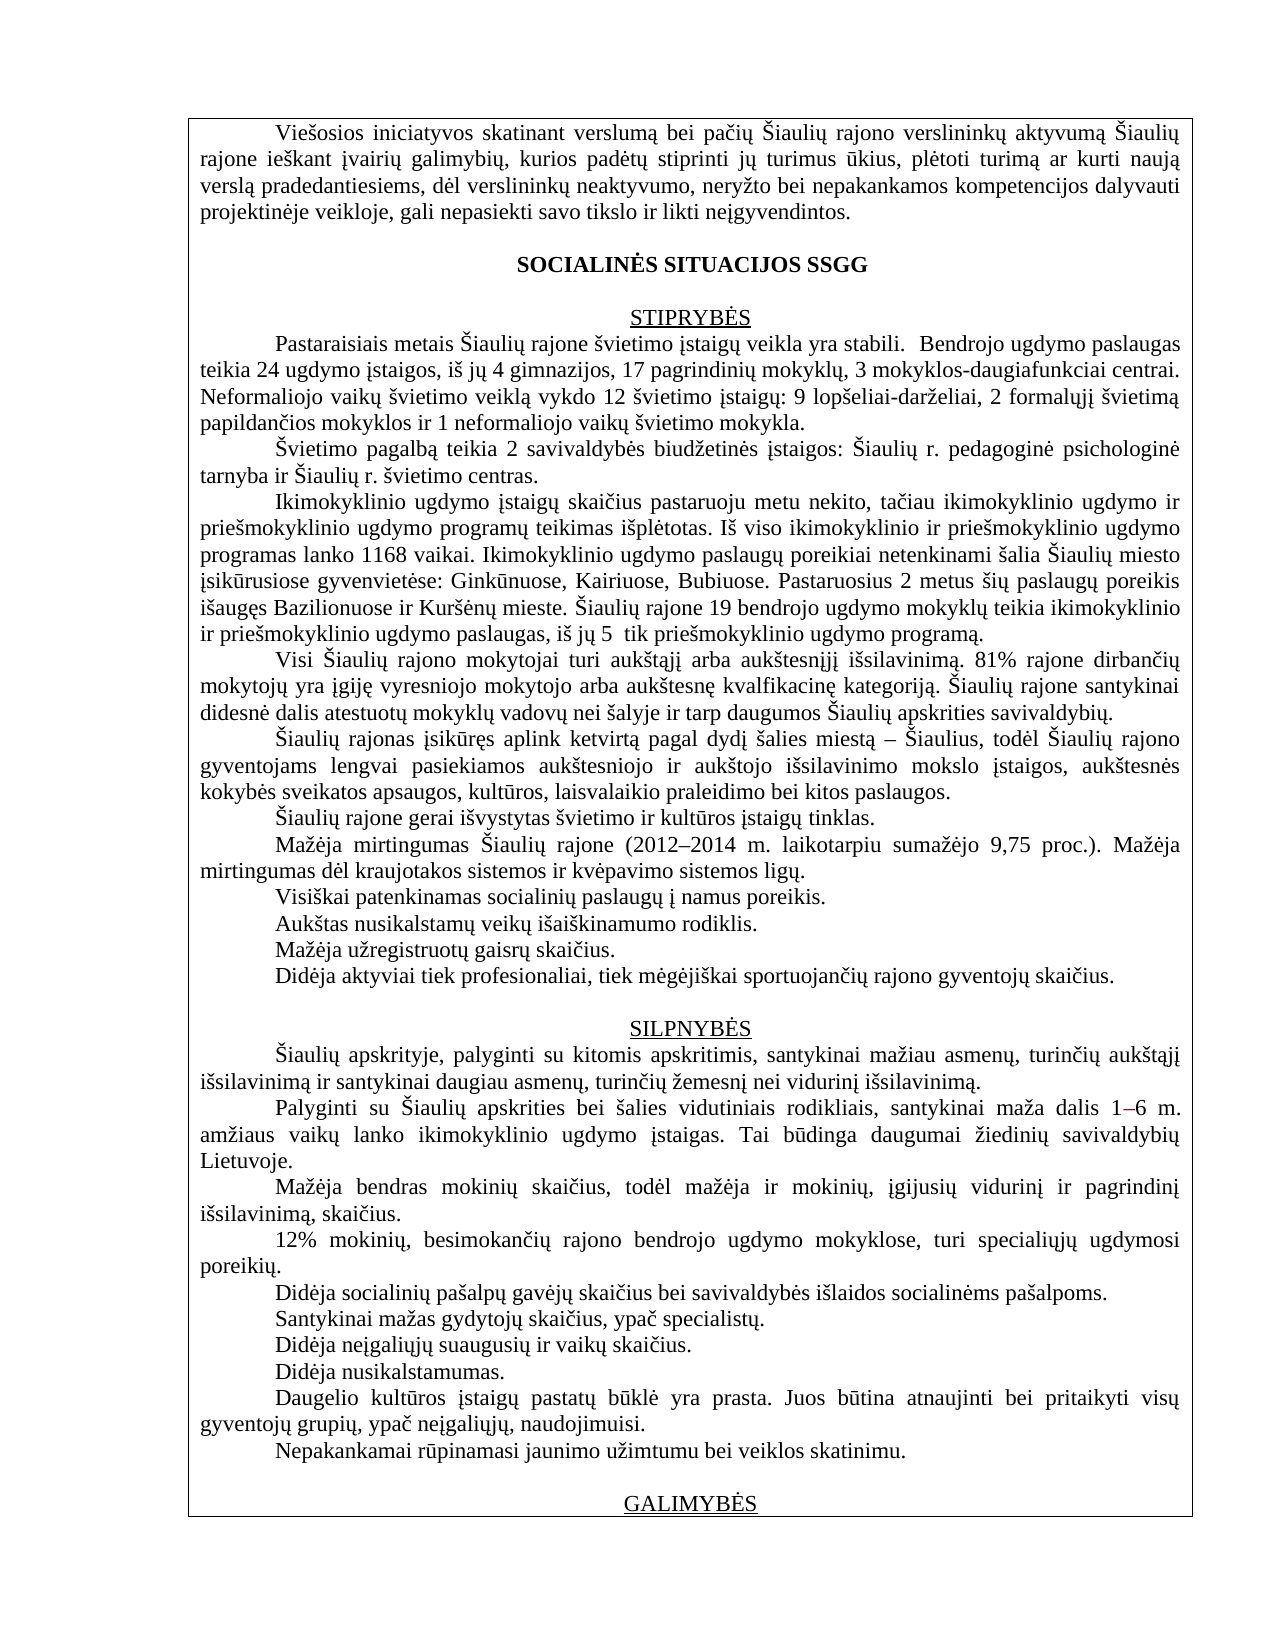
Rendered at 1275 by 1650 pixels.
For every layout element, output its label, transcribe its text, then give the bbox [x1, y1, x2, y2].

table_header Viešosios iniciatyvos skatinant verslumą bei pačių Šiaulių rajono verslininkų aktyvumą Šiaulių rajone ieškant įvairių galimybių, kurios padėtų stiprinti jų turimus ūkius, plėtoti turimą ar kurti naują verslą pradedantiesiems, dėl verslininkų neaktyvumo, neryžto bei nepakankamos kompetencijos dalyvauti projektinėje veikloje, gali nepasiekti savo tikslo ir likti neįgyvendintos. SOCIALINĖS SITUACIJOS SSGG STIPRYBĖS Pastaraisiais metais Šiaulių rajone švietimo įstaigų veikla yra stabili. Bendrojo ugdymo paslaugas teikia 24 ugdymo įstaigos, iš jų 4 gimnazijos, 17 pagrindinių mokyklų, 3 mokyklos-daugiafunkciai centrai. Neformaliojo vaikų švietimo veiklą vykdo 12 švietimo įstaigų: 9 lopšeliai-darželiai, 2 formalųjį švietimą papildančios mokyklos ir 1 neformaliojo vaikų švietimo mokykla. Švietimo pagalbą teikia 2 savivaldybės biudžetinės įstaigos: Šiaulių r. pedagoginė psichologinė tarnyba ir Šiaulių r. švietimo centras. Ikimokyklinio ugdymo įstaigų skaičius pastaruoju metu nekito, tačiau ikimokyklinio ugdymo ir priešmokyklinio ugdymo programų teikimas išplėtotas. Iš viso ikimokyklinio ir priešmokyklinio ugdymo programas lanko 1168 vaikai. Ikimokyklinio ugdymo paslaugų poreikiai netenkinami šalia Šiaulių miesto įsikūrusiose gyvenvietėse: Ginkūnuose, Kairiuose, Bubiuose. Pastaruosius 2 metus šių paslaugų poreikis išaugęs Bazilionuose ir Kuršėnų mieste. Šiaulių rajone 19 bendrojo ugdymo mokyklų teikia ikimokyklinio ir priešmokyklinio ugdymo paslaugas, iš jų 5 tik priešmokyklinio ugdymo programą. Visi Šiaulių rajono mokytojai turi aukštąjį arba aukštesnįjį išsilavinimą. 81% rajone dirbančių mokytojų yra įgiję vyresniojo mokytojo arba aukštesnę kvalfikacinę kategoriją. Šiaulių rajone santykinai didesnė dalis atestuotų mokyklų vadovų nei šalyje ir tarp daugumos Šiaulių apskrities savivaldybių. Šiaulių rajonas įsikūręs aplink ketvirtą pagal dydį šalies miestą – Šiaulius, todėl Šiaulių rajono gyventojams lengvai pasiekiamos aukštesniojo ir aukštojo išsilavinimo mokslo įstaigos, aukštesnės kokybės sveikatos apsaugos, kultūros, laisvalaikio praleidimo bei kitos paslaugos. Šiaulių rajone gerai išvystytas švietimo ir kultūros įstaigų tinklas. Mažėja mirtingumas Šiaulių rajone (2012–2014 m. laikotarpiu sumažėjo 9,75 proc.). Mažėja mirtingumas dėl kraujotakos sistemos ir kvėpavimo sistemos ligų. Visiškai patenkinamas socialinių paslaugų į namus poreikis. Aukštas nusikalstamų veikų išaiškinamumo rodiklis. Mažėja užregistruotų gaisrų skaičius. Didėja aktyviai tiek profesionaliai, tiek mėgėjiškai sportuojančių rajono gyventojų skaičius. SILPNYBĖS Šiaulių apskrityje, palyginti su kitomis apskritimis, santykinai mažiau asmenų, turinčių aukštąjį išsilavinimą ir santykinai daugiau asmenų, turinčių žemesnį nei vidurinį išsilavinimą. Palyginti su Šiaulių apskrities bei šalies vidutiniais rodikliais, santykinai maža dalis 1–6 m. amžiaus vaikų lanko ikimokyklinio ugdymo įstaigas. Tai būdinga daugumai žiedinių savivaldybių Lietuvoje. Mažėja bendras mokinių skaičius, todėl mažėja ir mokinių, įgijusių vidurinį ir pagrindinį išsilavinimą, skaičius. 12% mokinių, besimokančių rajono bendrojo ugdymo mokyklose, turi specialiųjų ugdymosi poreikių. Didėja socialinių pašalpų gavėjų skaičius bei savivaldybės išlaidos socialinėms pašalpoms. Santykinai mažas gydytojų skaičius, ypač specialistų. Didėja neįgaliųjų suaugusių ir vaikų skaičius. Didėja nusikalstamumas. Daugelio kultūros įstaigų pastatų būklė yra prasta. Juos būtina atnaujinti bei pritaikyti visų gyventojų grupių, ypač neįgaliųjų, naudojimuisi. Nepakankamai rūpinamasi jaunimo užimtumu bei veiklos skatinimu. GALIMYBĖS [189, 119, 1192, 1516]
